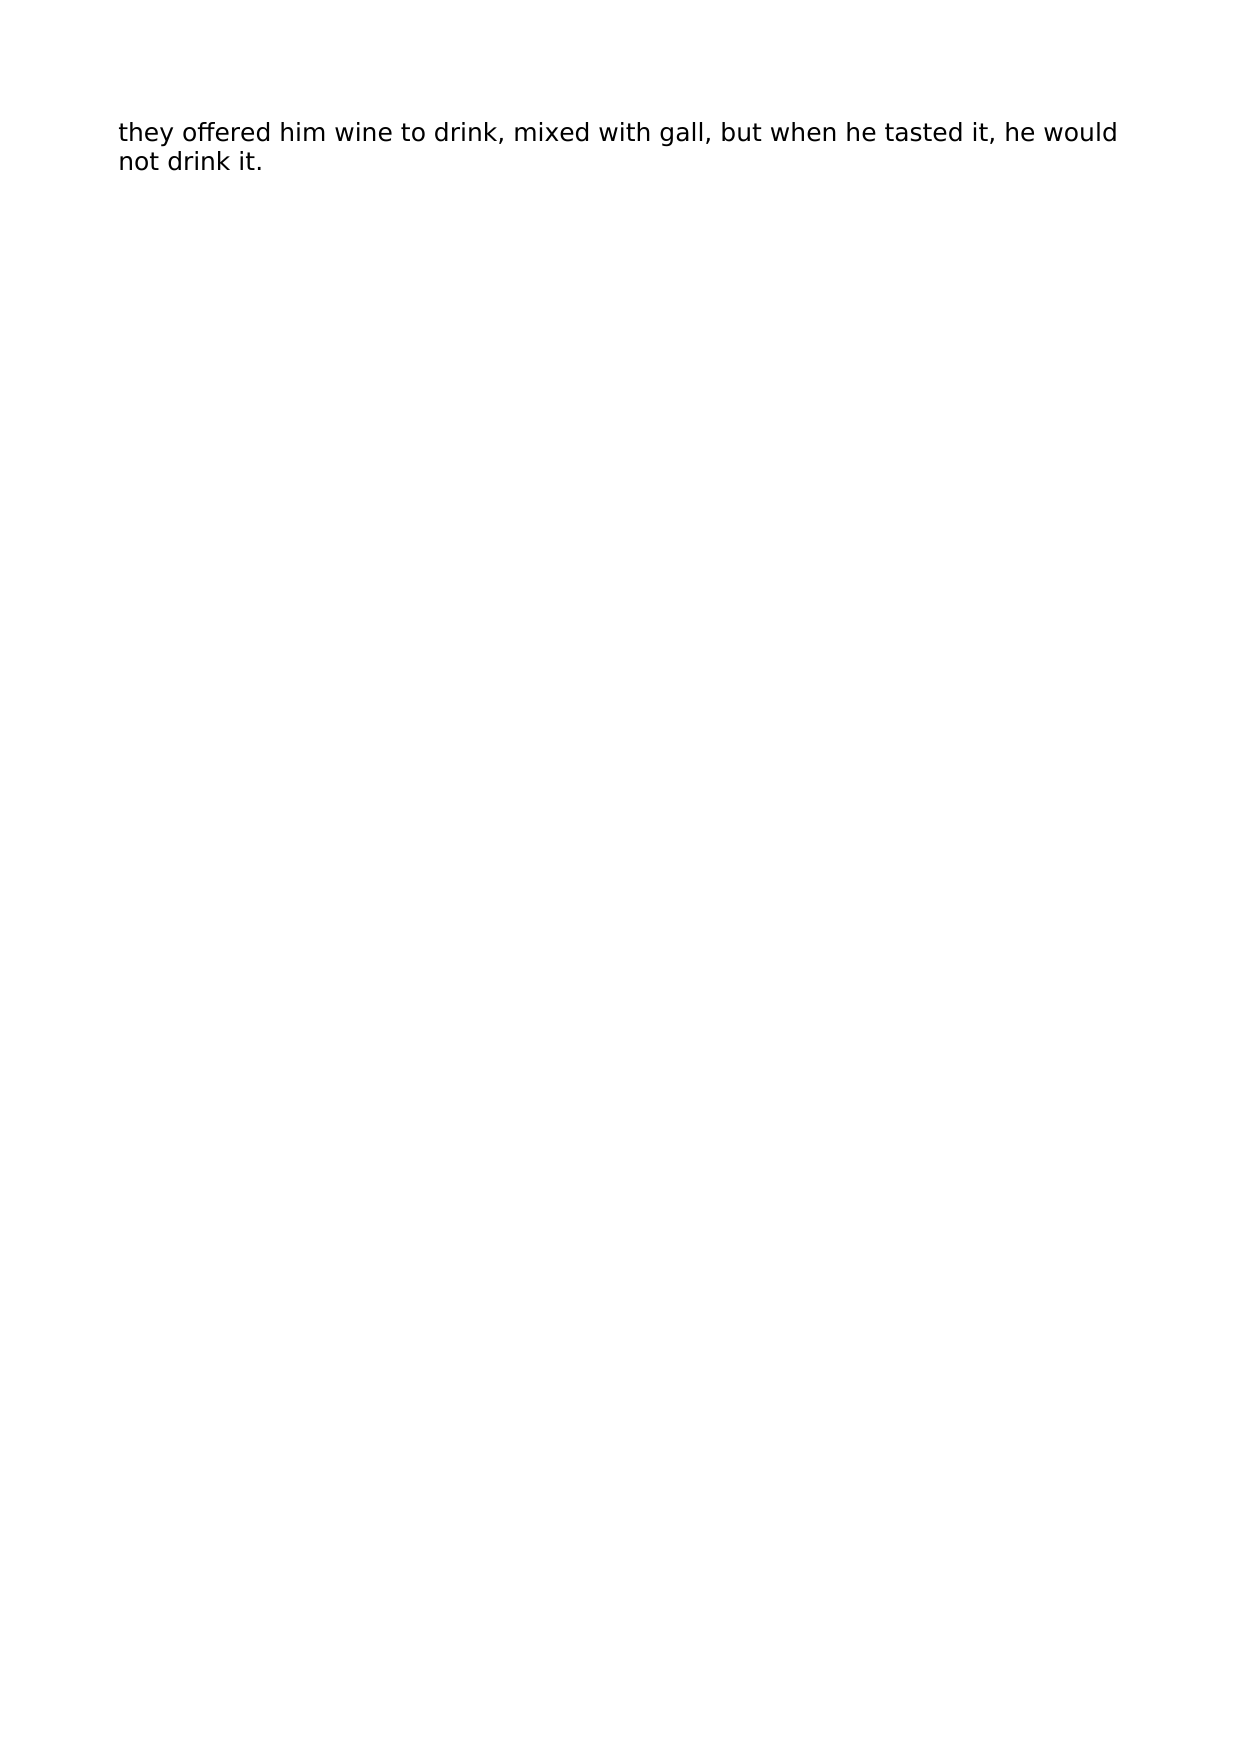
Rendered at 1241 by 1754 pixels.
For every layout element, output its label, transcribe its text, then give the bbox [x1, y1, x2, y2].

text they offered him wine to drink, mixed with gall, but when he tasted it, he would not drink it. [118, 118, 1122, 176]
